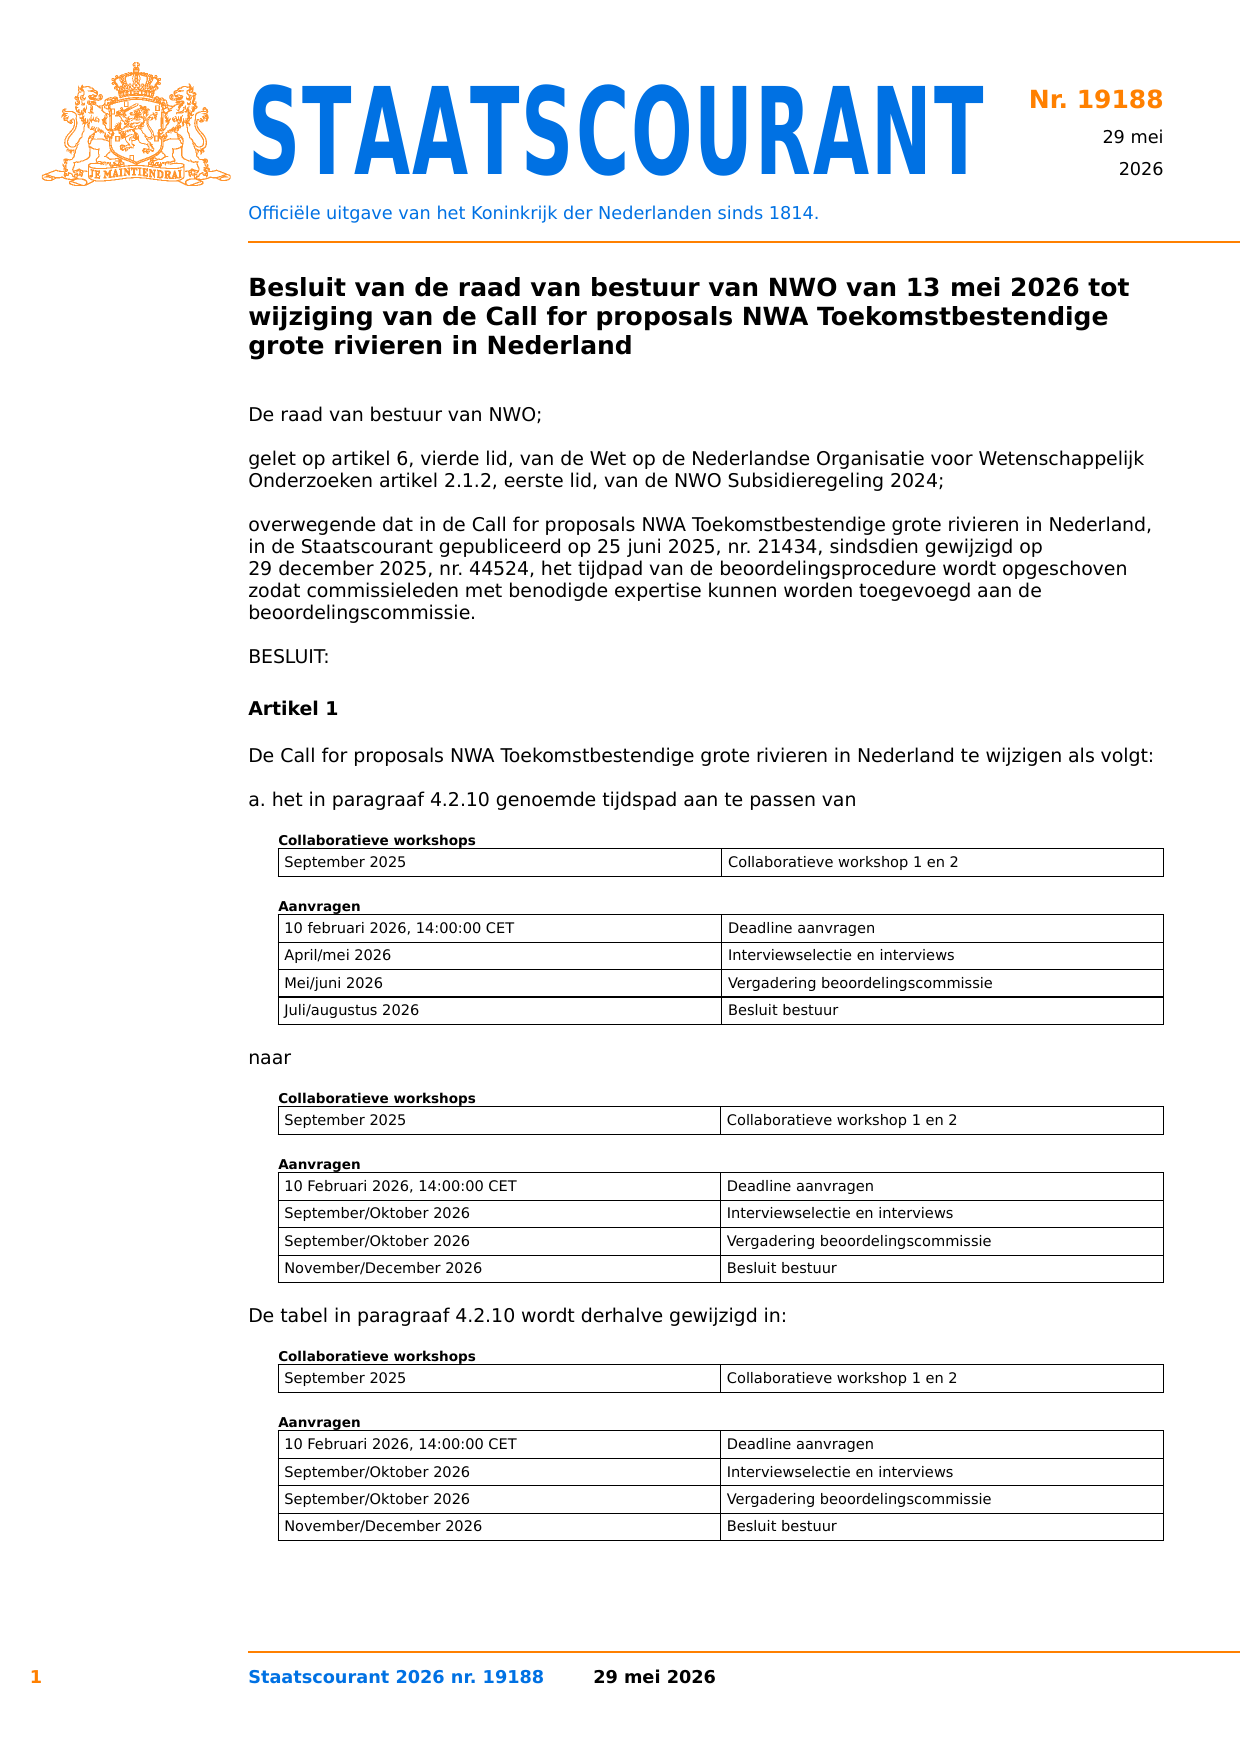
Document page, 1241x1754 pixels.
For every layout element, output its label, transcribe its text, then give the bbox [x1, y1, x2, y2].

table_cell November/December 2026 [279, 1514, 720, 1540]
text De Call for proposals NWA Toekomstbestendige grote rivieren in Nederland te wijzigen als volgt: [248, 745, 1163, 767]
table_cell September 2025 [279, 1365, 720, 1392]
table_cell Besluit bestuur [722, 998, 1163, 1024]
table_header Collaboratieve workshops [278, 1349, 1163, 1364]
table_cell Besluit bestuur [721, 1514, 1163, 1540]
table_cell Vergadering beoordelingscommissie [721, 1486, 1163, 1513]
table_cell Collaboratieve workshop 1 en 2 [722, 849, 1163, 876]
table_cell November/December 2026 [279, 1256, 720, 1282]
table_cell Vergadering beoordelingscommissie [722, 970, 1163, 996]
table_cell Deadline aanvragen [721, 1173, 1163, 1200]
table_cell Officiële uitgave van het Koninkrijk der Nederlanden sinds 1814. [248, 203, 1240, 241]
table_header STAATSCOURANT [248, 62, 998, 203]
table_cell 10 Februari 2026, 14:00:00 CET [279, 1431, 720, 1458]
table_cell Vergadering beoordelingscommissie [721, 1228, 1163, 1254]
table_cell Deadline aanvragen [721, 1431, 1163, 1458]
table_cell Interviewselectie en interviews [721, 1201, 1163, 1227]
text De raad van bestuur van NWO; [248, 404, 1163, 426]
table_cell September/Oktober 2026 [279, 1201, 720, 1227]
table_cell September/Oktober 2026 [279, 1459, 720, 1485]
text De tabel in paragraaf 4.2.10 wordt derhalve gewijzigd in: [248, 1305, 1163, 1327]
table_cell September/Oktober 2026 [279, 1228, 720, 1254]
table_cell Interviewselectie en interviews [722, 943, 1163, 969]
table_header Collaboratieve workshops [278, 833, 1163, 848]
subtitle Besluit van de raad van bestuur van NWO van 13 mei 2026 tot wijziging van de Call for proposals NWA Toekomstbestendige grote rivieren in Nederland [248, 273, 1163, 361]
table_cell Juli/augustus 2026 [279, 998, 721, 1024]
table_header Aanvragen [278, 1157, 1163, 1172]
table_cell 2026 [998, 153, 1240, 203]
table_header Aanvragen [278, 1415, 1163, 1430]
text overwegende dat in de Call for proposals NWA Toekomstbestendige grote rivieren in Nederland, in de Staatscourant gepubliceerd op 25 juni 2025, nr. 21434, sindsdien gewijzigd op 29 december 2025, nr. 44524, het tijdpad van de beoordelingsprocedure wordt opgeschoven zodat commissieleden met benodigde expertise kunnen worden toegevoegd aan de beoordelingscommissie. [248, 514, 1163, 624]
table_cell Interviewselectie en interviews [721, 1459, 1163, 1485]
table_cell Collaboratieve workshop 1 en 2 [721, 1365, 1163, 1392]
table_cell 10 Februari 2026, 14:00:00 CET [279, 1173, 720, 1200]
table_header Nr. 19188 [998, 62, 1240, 121]
picture [41, 62, 231, 186]
table_cell 29 mei [998, 121, 1240, 153]
text naar [248, 1047, 1163, 1069]
table_header Collaboratieve workshops [278, 1091, 1163, 1106]
table_cell Besluit bestuur [721, 1256, 1163, 1282]
subtitle Artikel 1 [248, 698, 1163, 720]
table_cell Deadline aanvragen [722, 915, 1163, 942]
table_cell September 2025 [279, 1107, 720, 1134]
table_cell September 2025 [279, 849, 721, 876]
table_cell Mei/juni 2026 [279, 970, 721, 996]
table_header [25, 62, 248, 241]
text gelet op artikel 6, vierde lid, van de Wet op de Nederlandse Organisatie voor Wetenschappelijk Onderzoeken artikel 2.1.2, eerste lid, van de NWO Subsidieregeling 2024; [248, 448, 1163, 492]
table_cell Collaboratieve workshop 1 en 2 [721, 1107, 1163, 1134]
table_cell April/mei 2026 [279, 943, 721, 969]
table_cell September/Oktober 2026 [279, 1486, 720, 1513]
table_header Aanvragen [278, 899, 1163, 914]
table_cell 10 februari 2026, 14:00:00 CET [279, 915, 721, 942]
text BESLUIT: [248, 646, 1163, 668]
text a. het in paragraaf 4.2.10 genoemde tijdspad aan te passen van [248, 788, 1163, 811]
